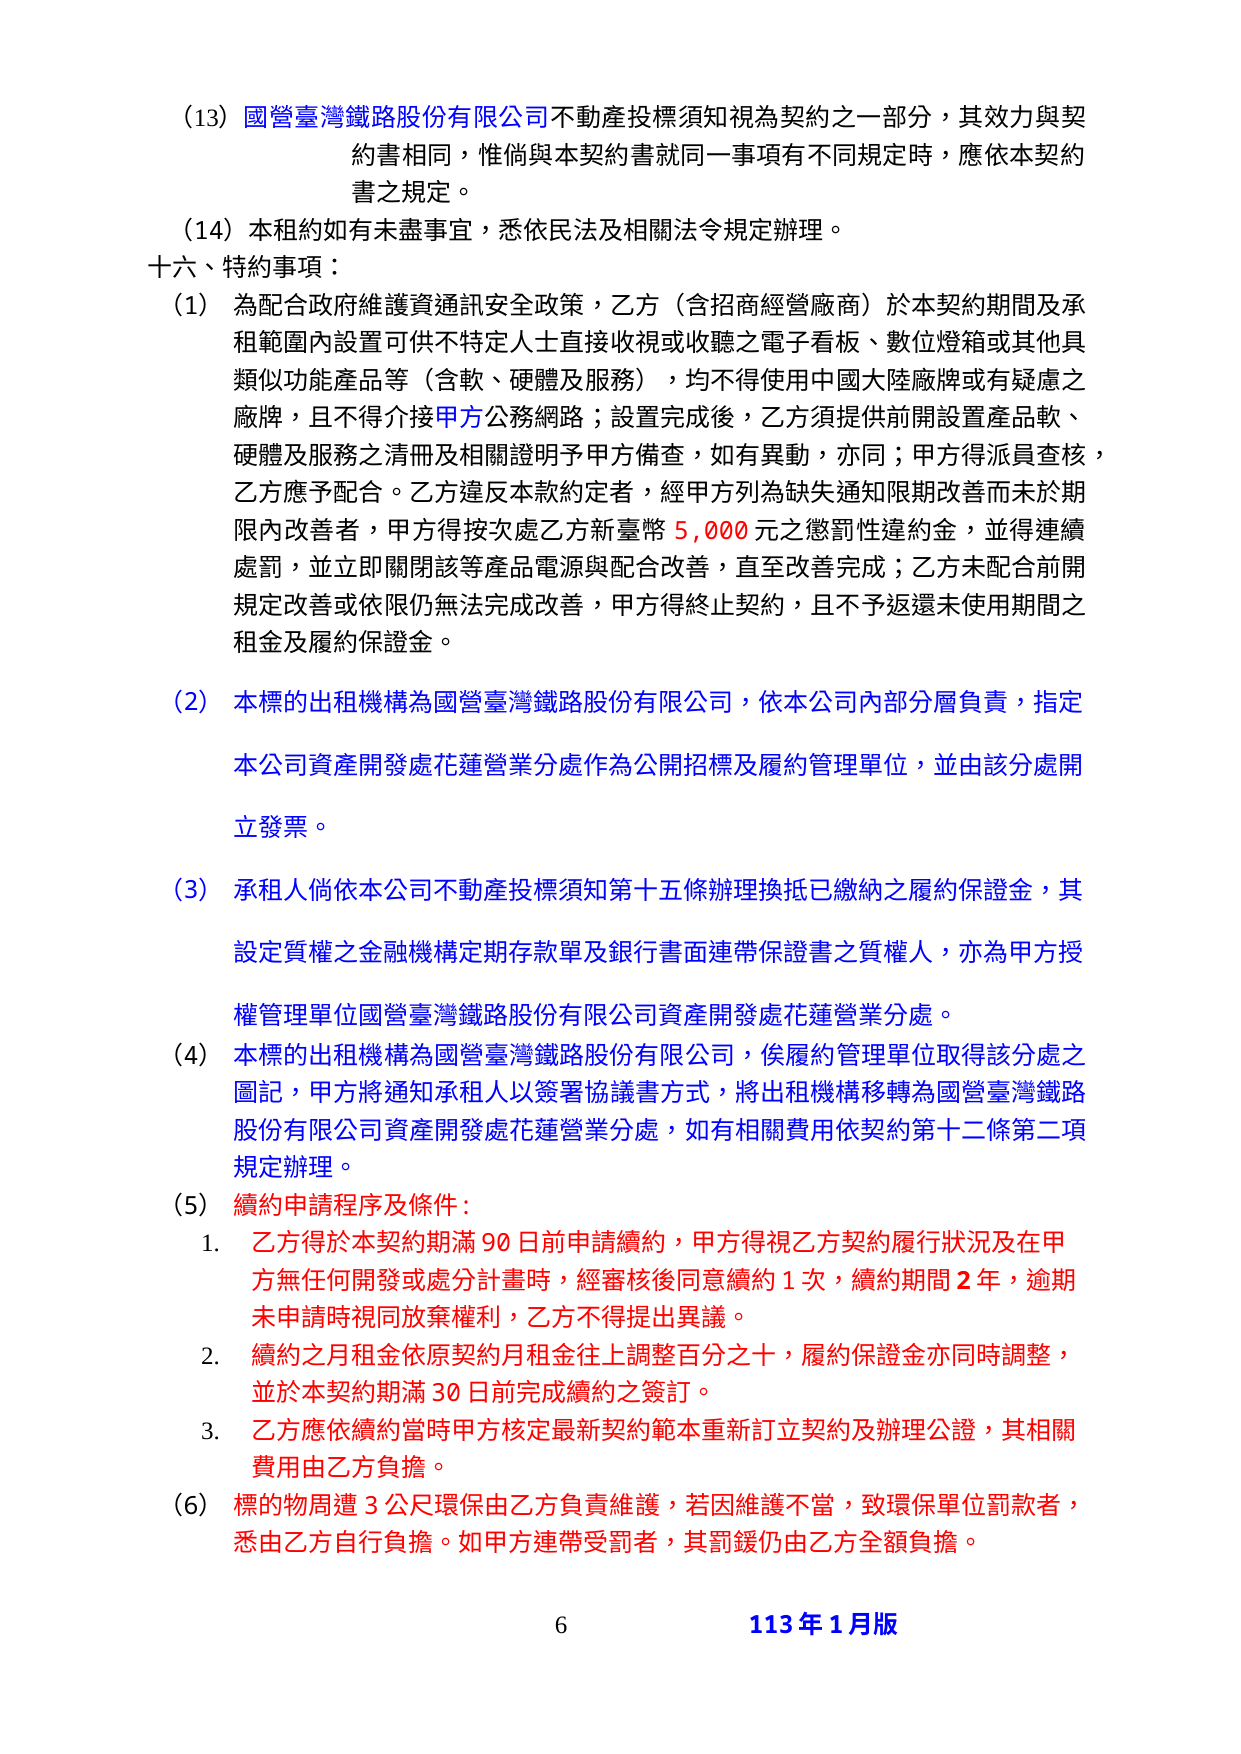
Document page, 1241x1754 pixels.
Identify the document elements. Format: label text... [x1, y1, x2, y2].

list 承租人倘依本公司不動產投標須知第十五條辦理換抵已繳納之履約保證金，其設定質權之金融機構定期存款單及銀行書面連帶保證書之質權人，亦為甲方授權管理單位國營臺灣鐵路股份有限公司資產開發處花蓮營業分處。 [158, 847, 1092, 1034]
list 國營臺灣鐵路股份有限公司不動產投標須知視為契約之一部分，其效力與契約書相同，惟倘與本契約書就同一事項有不同規定時，應依本契約書之規定。 [168, 97, 1087, 209]
list 乙方應依續約當時甲方核定最新契約範本重新訂立契約及辦理公證，其相關費用由乙方負擔。 [201, 1409, 1087, 1484]
list 續約申請程序及條件: [158, 1184, 1087, 1222]
list 本標的出租機構為國營臺灣鐵路股份有限公司，依本公司內部分層負責，指定本公司資產開發處花蓮營業分處作為公開招標及履約管理單位，並由該分處開立發票。 [158, 659, 1092, 847]
list 本標的出租機構為國營臺灣鐵路股份有限公司，俟履約管理單位取得該分處之圖記，甲方將通知承租人以簽署協議書方式，將出租機構移轉為國營臺灣鐵路股份有限公司資產開發處花蓮營業分處，如有相關費用依契約第十二條第二項規定辦理。 [158, 1034, 1087, 1184]
list 續約之月租金依原契約月租金往上調整百分之十，履約保證金亦同時調整，並於本契約期滿30日前完成續約之簽訂。 [201, 1334, 1087, 1409]
list 本租約如有未盡事宜，悉依民法及相關法令規定辦理。 [168, 209, 1087, 247]
list 為配合政府維護資通訊安全政策，乙方（含招商經營廠商）於本契約期間及承租範圍內設置可供不特定人士直接收視或收聽之電子看板、數位燈箱或其他具類似功能產品等（含軟、硬體及服務），均不得使用中國大陸廠牌或有疑慮之廠牌，且不得介接甲方公務網路；設置完成後，乙方須提供前開設置產品軟、硬體及服務之清冊及相關證明予甲方備查，如有異動，亦同；甲方得派員查核，乙方應予配合。乙方違反本款約定者，經甲方列為缺失通知限期改善而未於期限內改善者，甲方得按次處乙方新臺幣5,000元之懲罰性違約金，並得連續處罰，並立即關閉該等產品電源與配合改善，直至改善完成；乙方未配合前開規定改善或依限仍無法完成改善，甲方得終止契約，且不予返還未使用期間之租金及履約保證金。 [158, 284, 1087, 659]
list 標的物周遭3公尺環保由乙方負責維護，若因維護不當，致環保單位罰款者，悉由乙方自行負擔。如甲方連帶受罰者，其罰鍰仍由乙方全額負擔。 [158, 1484, 1087, 1559]
list 乙方得於本契約期滿90日前申請續約，甲方得視乙方契約履行狀況及在甲方無任何開發或處分計畫時，經審核後同意續約1次，續約期間2年，逾期未申請時視同放棄權利，乙方不得提出異議。 [201, 1222, 1087, 1334]
text 十六、特約事項： [148, 247, 1087, 284]
